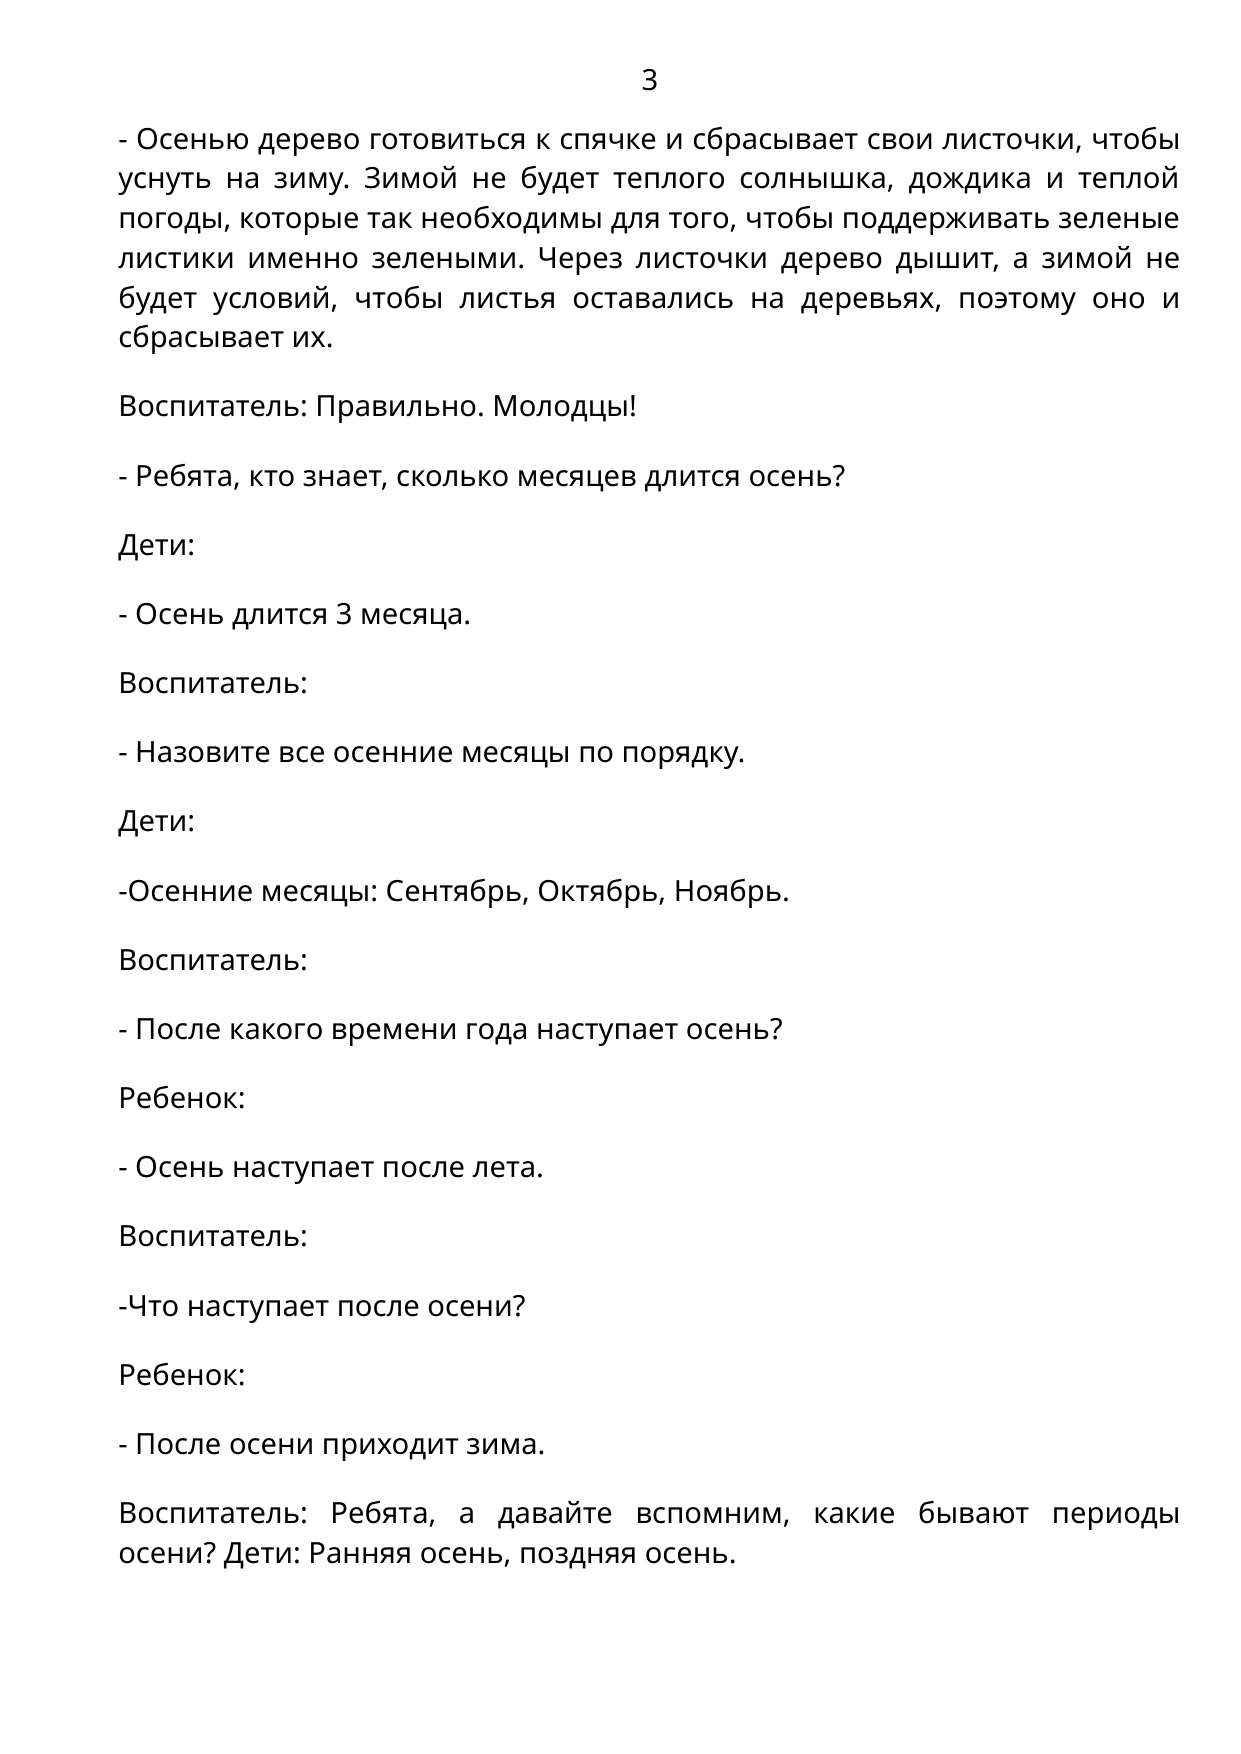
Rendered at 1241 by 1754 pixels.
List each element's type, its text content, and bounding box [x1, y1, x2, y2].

text Воспитатель: Ребята, а давайте вспомним, какие бывают периоды осени? Дети: Ранняя осень, поздняя осень. [118, 1492, 1181, 1572]
text Дети: [118, 801, 1181, 840]
text - Осень длится 3 месяца. [118, 593, 1181, 633]
text -Осенние месяцы: Сентябрь, Октябрь, Ноябрь. [118, 870, 1181, 909]
text Ребенок: [118, 1354, 1181, 1394]
text - После осени приходит зима. [118, 1423, 1181, 1463]
text - Ребята, кто знает, сколько месяцев длится осень? [118, 455, 1181, 494]
text Ребенок: [118, 1077, 1181, 1117]
text - Осенью дерево готовиться к спячке и сбрасывает свои листочки, чтобы уснуть на зиму. Зимой не будет теплого солнышка, дождика и теплой погоды, которые так необходимы для того, чтобы поддерживать зеленые листики именно зелеными. Через листочки дерево дышит, а зимой не будет условий, чтобы листья оставались на деревьях, поэтому оно и сбрасывает их. [118, 118, 1181, 356]
text Дети: [118, 524, 1181, 564]
text - Осень наступает после лета. [118, 1147, 1181, 1186]
text Воспитатель: [118, 939, 1181, 979]
text Воспитатель: [118, 662, 1181, 702]
text - После какого времени года наступает осень? [118, 1008, 1181, 1048]
text Воспитатель: Правильно. Молодцы! [118, 386, 1181, 425]
text Воспитатель: [118, 1216, 1181, 1255]
text - Назовите все осенние месяцы по порядку. [118, 732, 1181, 771]
text -Что наступает после осени? [118, 1285, 1181, 1324]
